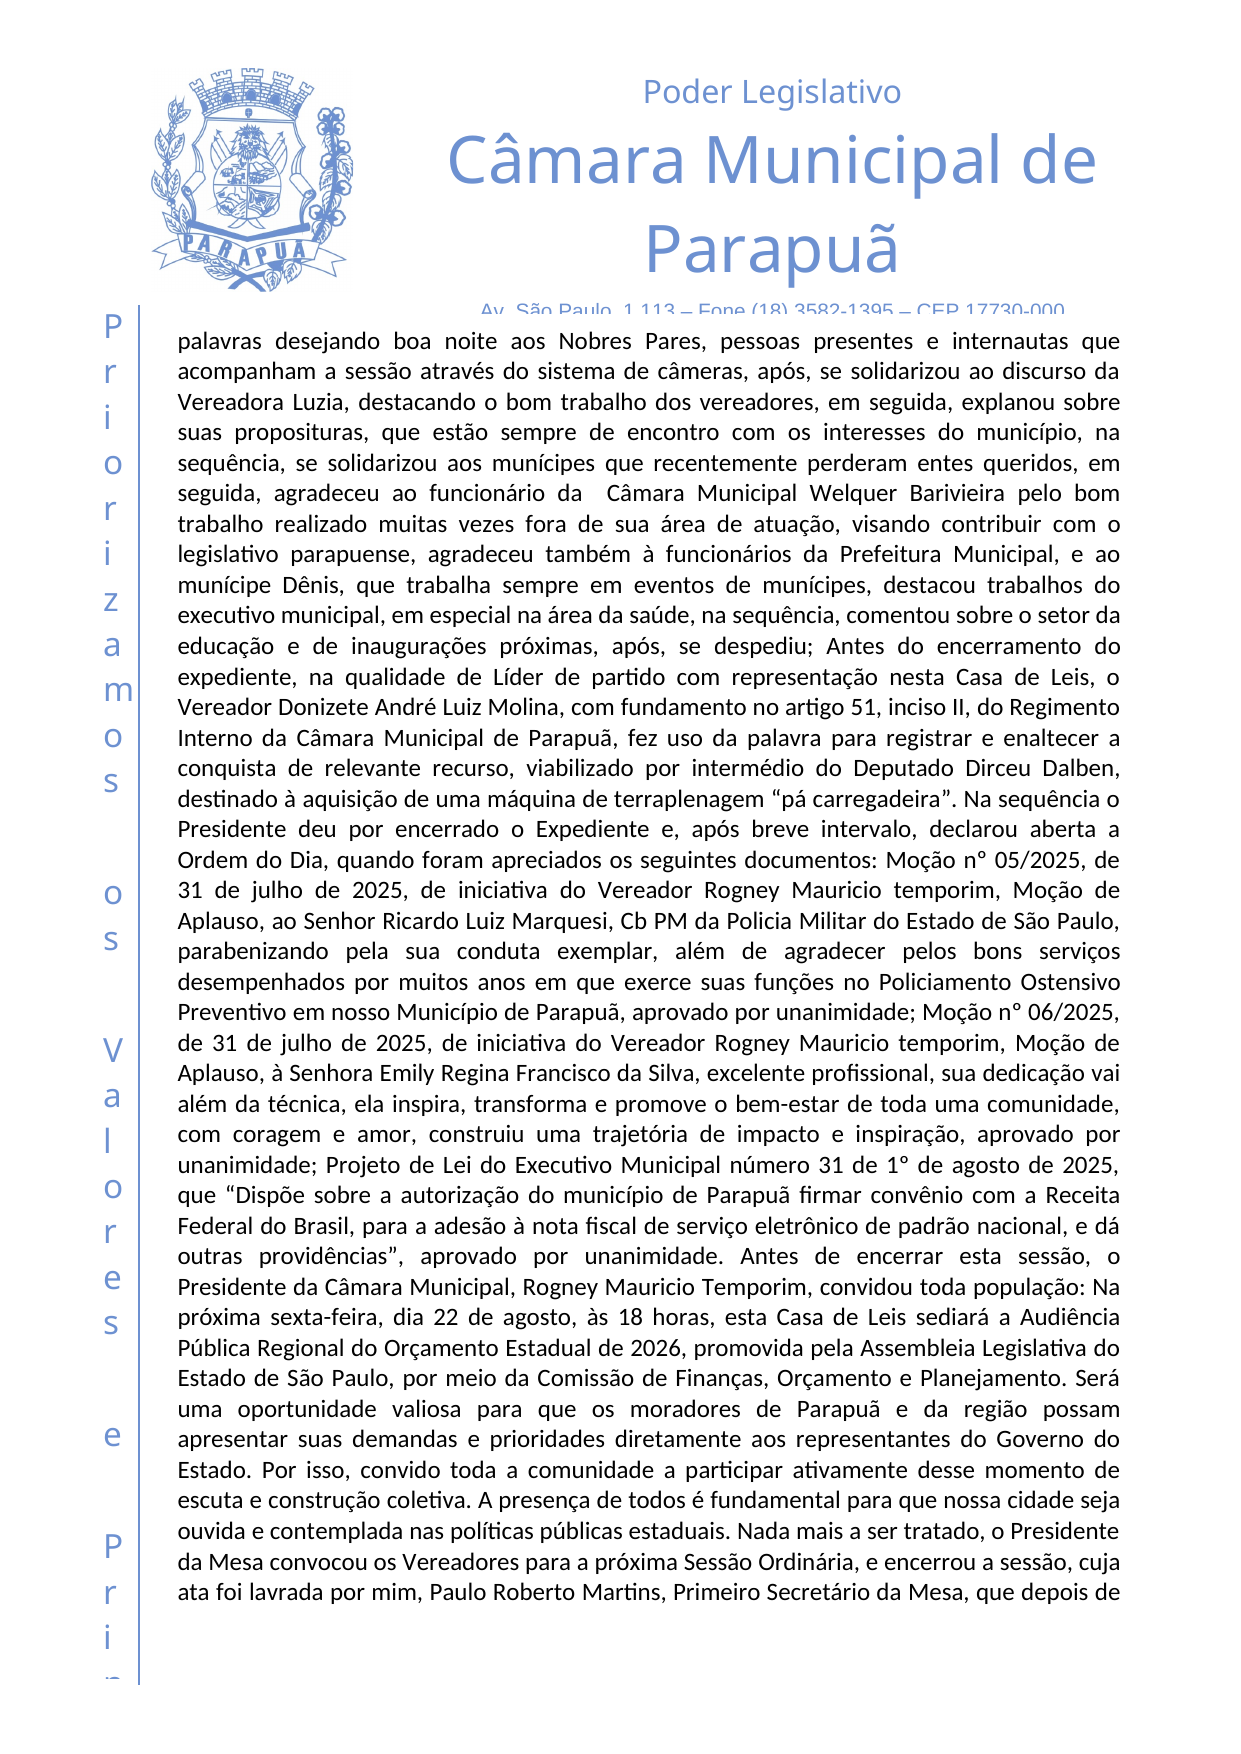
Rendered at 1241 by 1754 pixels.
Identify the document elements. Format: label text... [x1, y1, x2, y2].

picture [151, 68, 354, 292]
text palavras desejando boa noite aos Nobres Pares, pessoas presentes e internautas que acompanham a sessão através do sistema de câmeras, após, se solidarizou ao discurso da Vereadora Luzia, destacando o bom trabalho dos vereadores, em seguida, explanou sobre suas proposituras, que estão sempre de encontro com os interesses do município, na sequência, se solidarizou aos munícipes que recentemente perderam entes queridos, em seguida, agradeceu ao funcionário da Câmara Municipal Welquer Barivieira pelo bom trabalho realizado muitas vezes fora de sua área de atuação, visando contribuir com o legislativo parapuense, agradeceu também à funcionários da Prefeitura Municipal, e ao munícipe Dênis, que trabalha sempre em eventos de munícipes, destacou trabalhos do executivo municipal, em especial na área da saúde, na sequência, comentou sobre o setor da educação e de inaugurações próximas, após, se despediu; Antes do encerramento do expediente, na qualidade de Líder de partido com representação nesta Casa de Leis, o Vereador Donizete André Luiz Molina, com fundamento no artigo 51, inciso II, do Regimento Interno da Câmara Municipal de Parapuã, fez uso da palavra para registrar e enaltecer a conquista de relevante recurso, viabilizado por intermédio do Deputado Dirceu Dalben, destinado à aquisição de uma máquina de terraplenagem “pá carregadeira”. Na sequência o Presidente deu por encerrado o Expediente e, após breve intervalo, declarou aberta a Ordem do Dia, quando foram apreciados os seguintes documentos: Moção nº 05/2025, de 31 de julho de 2025, de iniciativa do Vereador Rogney Mauricio temporim, Moção de Aplauso, ao Senhor Ricardo Luiz Marquesi, Cb PM da Policia Militar do Estado de São Paulo, parabenizando pela sua conduta exemplar, além de agradecer pelos bons serviços desempenhados por muitos anos em que exerce suas funções no Policiamento Ostensivo Preventivo em nosso Município de Parapuã, aprovado por unanimidade; Moção nº 06/2025, de 31 de julho de 2025, de iniciativa do Vereador Rogney Mauricio temporim, Moção de Aplauso, à Senhora Emily Regina Francisco da Silva, excelente profissional, sua dedicação vai além da técnica, ela inspira, transforma e promove o bem-estar de toda uma comunidade, com coragem e amor, construiu uma trajetória de impacto e inspiração, aprovado por unanimidade; Projeto de Lei do Executivo Municipal número 31 de 1º de agosto de 2025, que “Dispõe sobre a autorização do município de Parapuã firmar convênio com a Receita Federal do Brasil, para a adesão à nota fiscal de serviço eletrônico de padrão nacional, e dá outras providências”, aprovado por unanimidade. Antes de encerrar esta sessão, o Presidente da Câmara Municipal, Rogney Mauricio Temporim, convidou toda população: Na próxima sexta-feira, dia 22 de agosto, às 18 horas, esta Casa de Leis sediará a Audiência Pública Regional do Orçamento Estadual de 2026, promovida pela Assembleia Legislativa do Estado de São Paulo, por meio da Comissão de Finanças, Orçamento e Planejamento. Será uma oportunidade valiosa para que os moradores de Parapuã e da região possam apresentar suas demandas e prioridades diretamente aos representantes do Governo do Estado. Por isso, convido toda a comunidade a participar ativamente desse momento de escuta e construção coletiva. A presença de todos é fundamental para que nossa cidade seja ouvida e contemplada nas políticas públicas estaduais. Nada mais a ser tratado, o Presidente da Mesa convocou os Vereadores para a próxima Sessão Ordinária, e encerrou a sessão, cuja ata foi lavrada por mim, Paulo Roberto Martins, Primeiro Secretário da Mesa, que depois de [177, 325, 1122, 1607]
